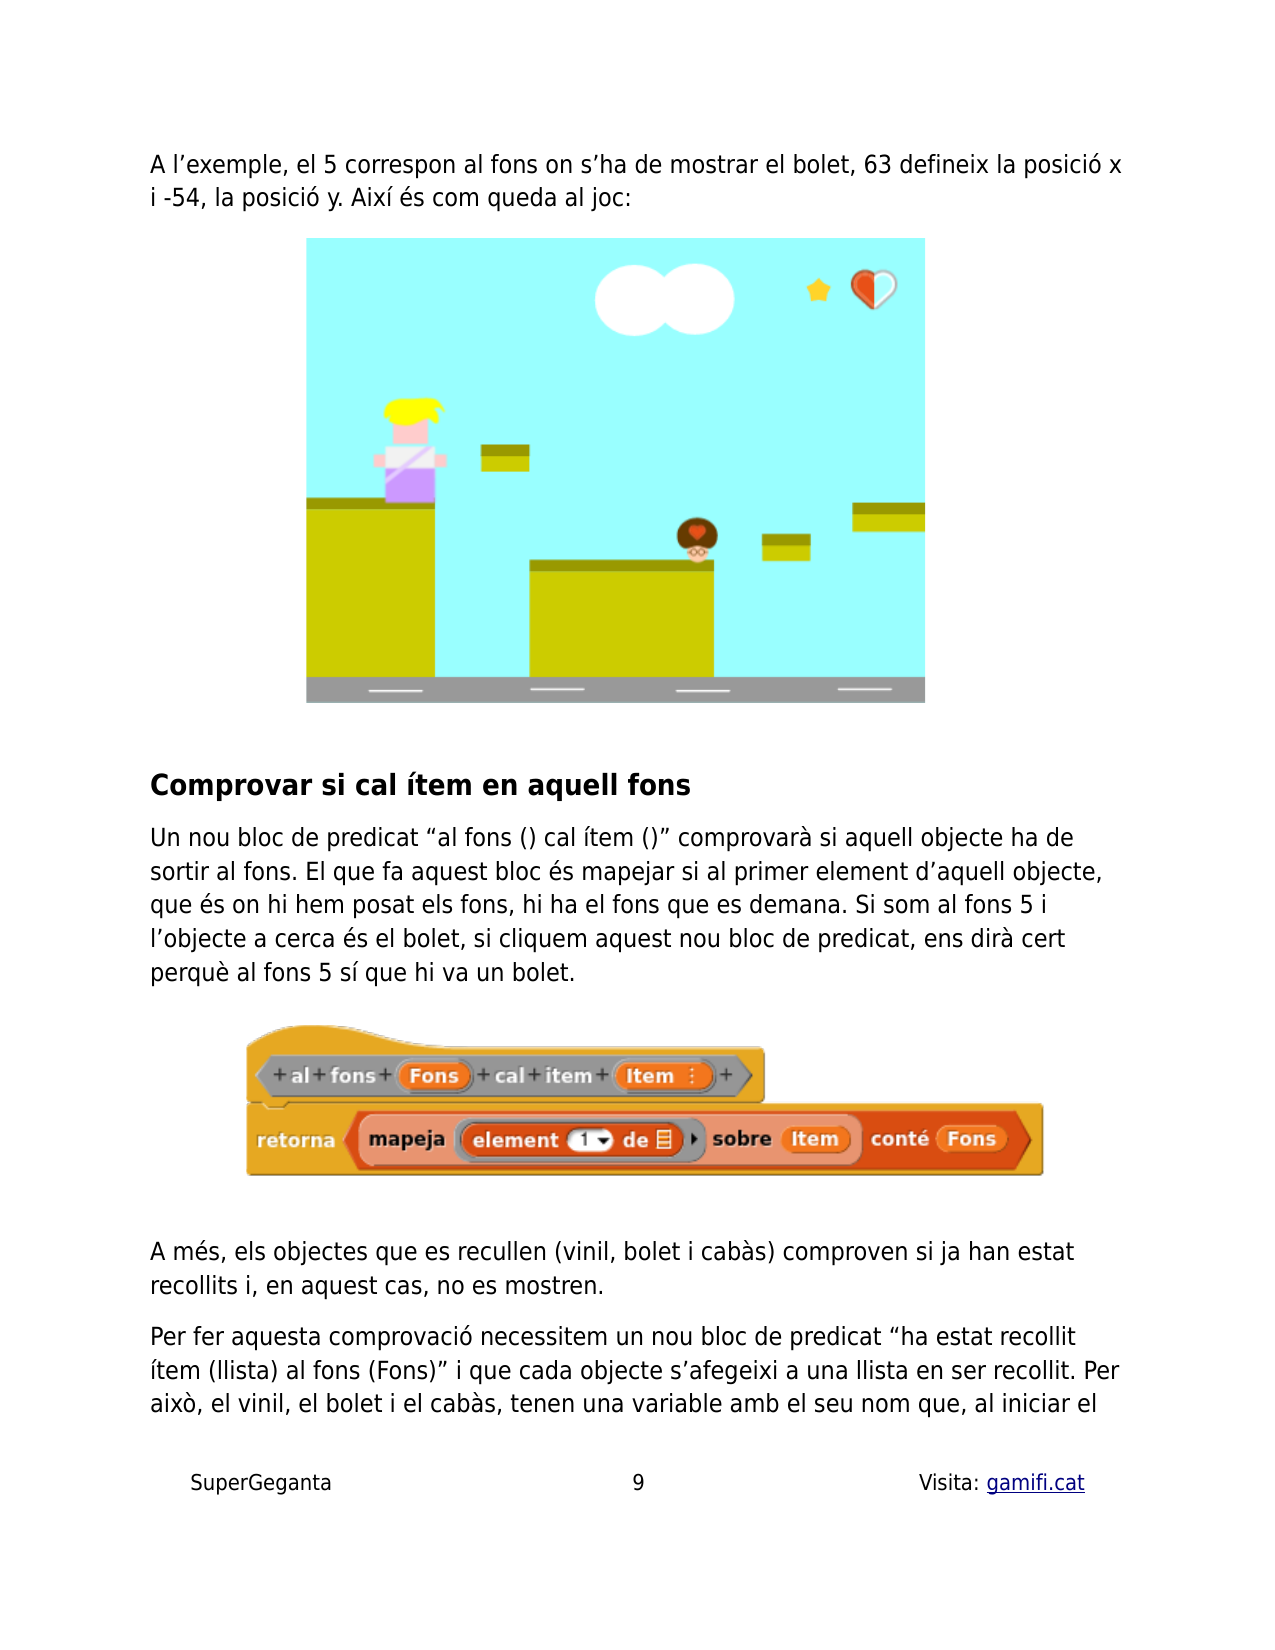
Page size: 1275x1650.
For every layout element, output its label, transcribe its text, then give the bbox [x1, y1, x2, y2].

picture [246, 1025, 1045, 1182]
text A l’exemple, el 5 correspon al fons on s’ha de mostrar el bolet, 63 defineix la posició x i -54, la posició y. Així és com queda al joc: [150, 150, 1125, 213]
text Per fer aquesta comprovació necessitem un nou bloc de predicat “ha estat recollit ítem (llista) al fons (Fons)” i que cada objecte s’afegeixi a una llista en ser recollit. Per això, el vinil, el bolet i el cabàs, tenen una variable amb el seu nom que, al iniciar el [150, 1322, 1125, 1419]
text Un nou bloc de predicat “al fons () cal ítem ()” comprovarà si aquell objecte ha de sortir al fons. El que fa aquest bloc és mapejar si al primer element d’aquell objecte, que és on hi hem posat els fons, hi ha el fons que es demana. Si som al fons 5 i l’objecte a cerca és el bolet, si cliquem aquest nou bloc de predicat, ens dirà cert perquè al fons 5 sí que hi va un bolet. [150, 824, 1125, 987]
picture [306, 238, 926, 703]
text A més, els objectes que es recullen (vinil, bolet i cabàs) comproven si ja han estat recollits i, en aquest cas, no es mostren. [150, 1237, 1125, 1300]
subtitle Comprovar si cal ítem en aquell fons [150, 768, 1125, 802]
